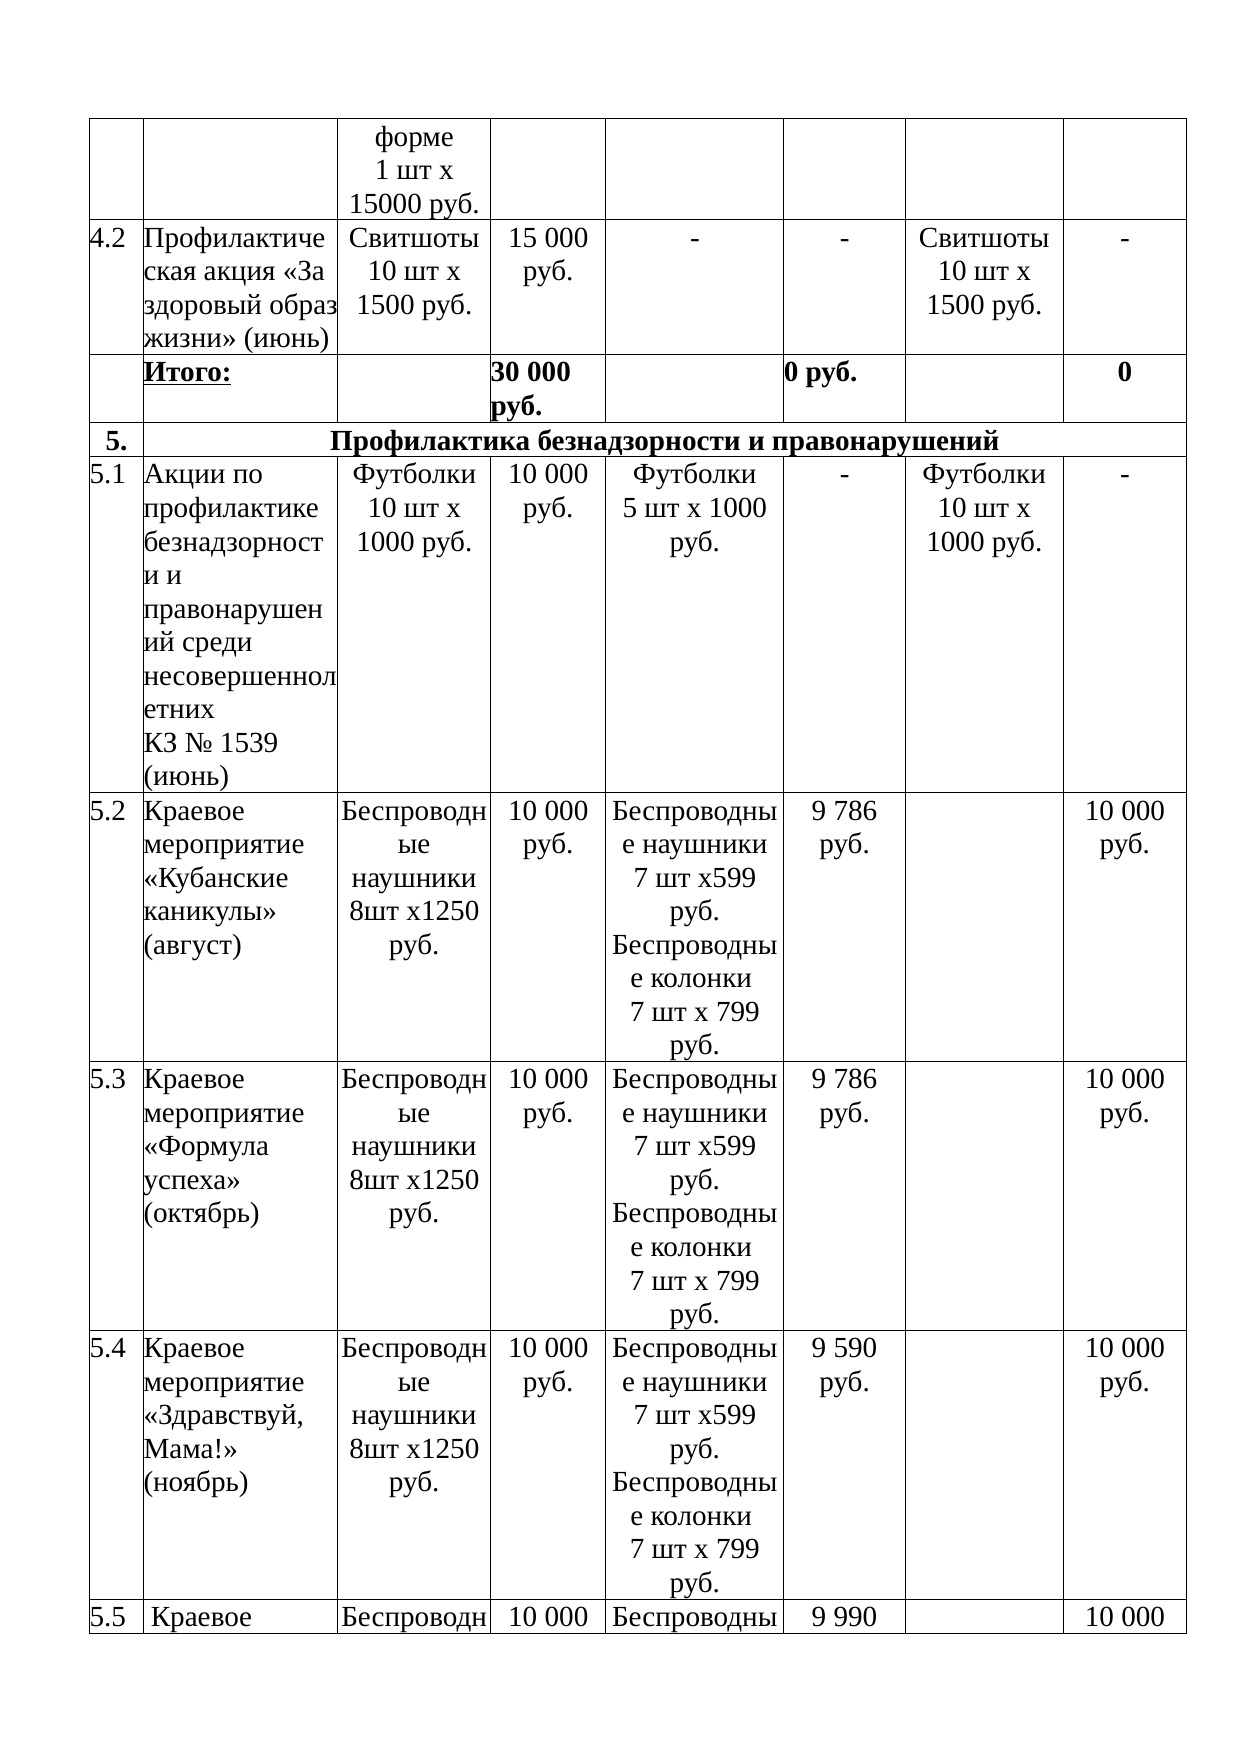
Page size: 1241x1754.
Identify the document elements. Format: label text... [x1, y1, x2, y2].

table_cell 10 000 руб. [491, 1062, 605, 1330]
table_cell 10 000 руб. [491, 457, 605, 792]
table_cell - [1064, 457, 1186, 792]
table_cell Итого: [144, 355, 337, 422]
table_cell [1187, 219, 1240, 354]
table_cell Футболки 5 шт х 1000 руб. [606, 457, 783, 792]
table_cell Краевое мероприятие «Кубанские каникулы» (август) [144, 793, 337, 1061]
table_cell Акции по профилактике безнадзорности и правонарушений среди несовершеннолетних КЗ № 1539 (июнь) [144, 457, 337, 792]
table_cell Свитшоты 10 шт х 1500 руб. [906, 220, 1063, 354]
table_cell Свитшоты 10 шт х 1500 руб. [338, 220, 490, 354]
table_cell [906, 119, 1063, 219]
table_cell - [784, 220, 905, 354]
table_cell Футболки 10 шт х 1000 руб. [338, 457, 490, 792]
table_cell [144, 119, 337, 219]
table_cell [1187, 1599, 1240, 1633]
table_cell 5. [90, 423, 143, 456]
table_cell Беспроводные наушники 7 шт х599 руб. Беспроводные колонки 7 шт х 799 руб. [606, 1331, 783, 1599]
table_cell 5.2 [90, 793, 143, 1061]
table_cell 10 000 руб. [491, 1331, 605, 1599]
table_cell [1187, 354, 1240, 422]
table_cell 10 000 руб. [1064, 793, 1186, 1061]
table_cell - [1064, 220, 1186, 354]
table_cell [338, 355, 490, 422]
table_cell [491, 119, 605, 219]
table_cell 5.4 [90, 1331, 143, 1599]
table_cell Краевое мероприятие «Здравствуй, Мама!» (ноябрь) [144, 1331, 337, 1599]
table_cell [1187, 792, 1240, 1061]
table_cell 10 000 руб. [1064, 1331, 1186, 1599]
table_cell [1187, 1061, 1240, 1330]
table_cell 0 [1064, 355, 1186, 422]
table_cell Беспроводные наушники 8шт х1250 руб. [338, 793, 490, 1061]
table_cell Беспроводн [338, 1600, 490, 1633]
table_cell Беспроводные наушники 8шт х1250 руб. [338, 1331, 490, 1599]
table_cell 4.2 [90, 220, 143, 354]
table_cell [1187, 1330, 1240, 1599]
table_cell Беспроводны [606, 1600, 783, 1633]
table_cell Беспроводные наушники 8шт х1250 руб. [338, 1062, 490, 1330]
table_cell - [784, 457, 905, 792]
table_cell [906, 1062, 1063, 1330]
table_cell 10 000 руб. [1064, 1062, 1186, 1330]
table_cell 5.5 [90, 1600, 143, 1633]
table_cell [906, 1600, 1063, 1633]
table_cell Беспроводные наушники 7 шт х599 руб. Беспроводные колонки 7 шт х 799 руб. [606, 1062, 783, 1330]
table_cell [906, 793, 1063, 1061]
table_cell [906, 1331, 1063, 1599]
table_cell - [784, 119, 905, 219]
table_cell [90, 355, 143, 422]
table_cell Беспроводные наушники 7 шт х599 руб. Беспроводные колонки 7 шт х 799 руб. [606, 793, 783, 1061]
table_cell 9 990 [784, 1600, 905, 1633]
table_cell [606, 355, 783, 422]
table_cell 5.1 [90, 457, 143, 792]
table_cell [90, 119, 143, 219]
table_cell 10 000 руб. [491, 793, 605, 1061]
table_cell 9 786 руб. [784, 1062, 905, 1330]
table_cell 30 000 руб. [491, 355, 605, 422]
table_cell Краевое мероприятие «Формула успеха» (октябрь) [144, 1062, 337, 1330]
table_cell 9 590 руб. [784, 1331, 905, 1599]
table_cell [1187, 422, 1240, 456]
table_cell Профилактика безнадзорности и правонарушений [144, 423, 1186, 456]
table_cell [906, 355, 1063, 422]
table_cell [1187, 118, 1240, 219]
table_cell 15 000 руб. [491, 220, 605, 354]
table_cell 9 786 руб. [784, 793, 905, 1061]
table_cell [1187, 456, 1240, 792]
table_cell - [1064, 119, 1186, 219]
table_cell [606, 119, 783, 219]
table_cell 5.3 [90, 1062, 143, 1330]
table_cell Краевое [144, 1600, 337, 1633]
table_cell 10 000 [1064, 1600, 1186, 1633]
table_cell 10 000 [491, 1600, 605, 1633]
table_cell 0 руб. [784, 355, 905, 422]
table_cell Футболки 10 шт х 1000 руб. [906, 457, 1063, 792]
table_cell - [606, 220, 783, 354]
table_cell форме 1 шт х 15000 руб. [338, 119, 490, 219]
table_cell Профилактическая акция «За здоровый образ жизни» (июнь) [144, 220, 337, 354]
